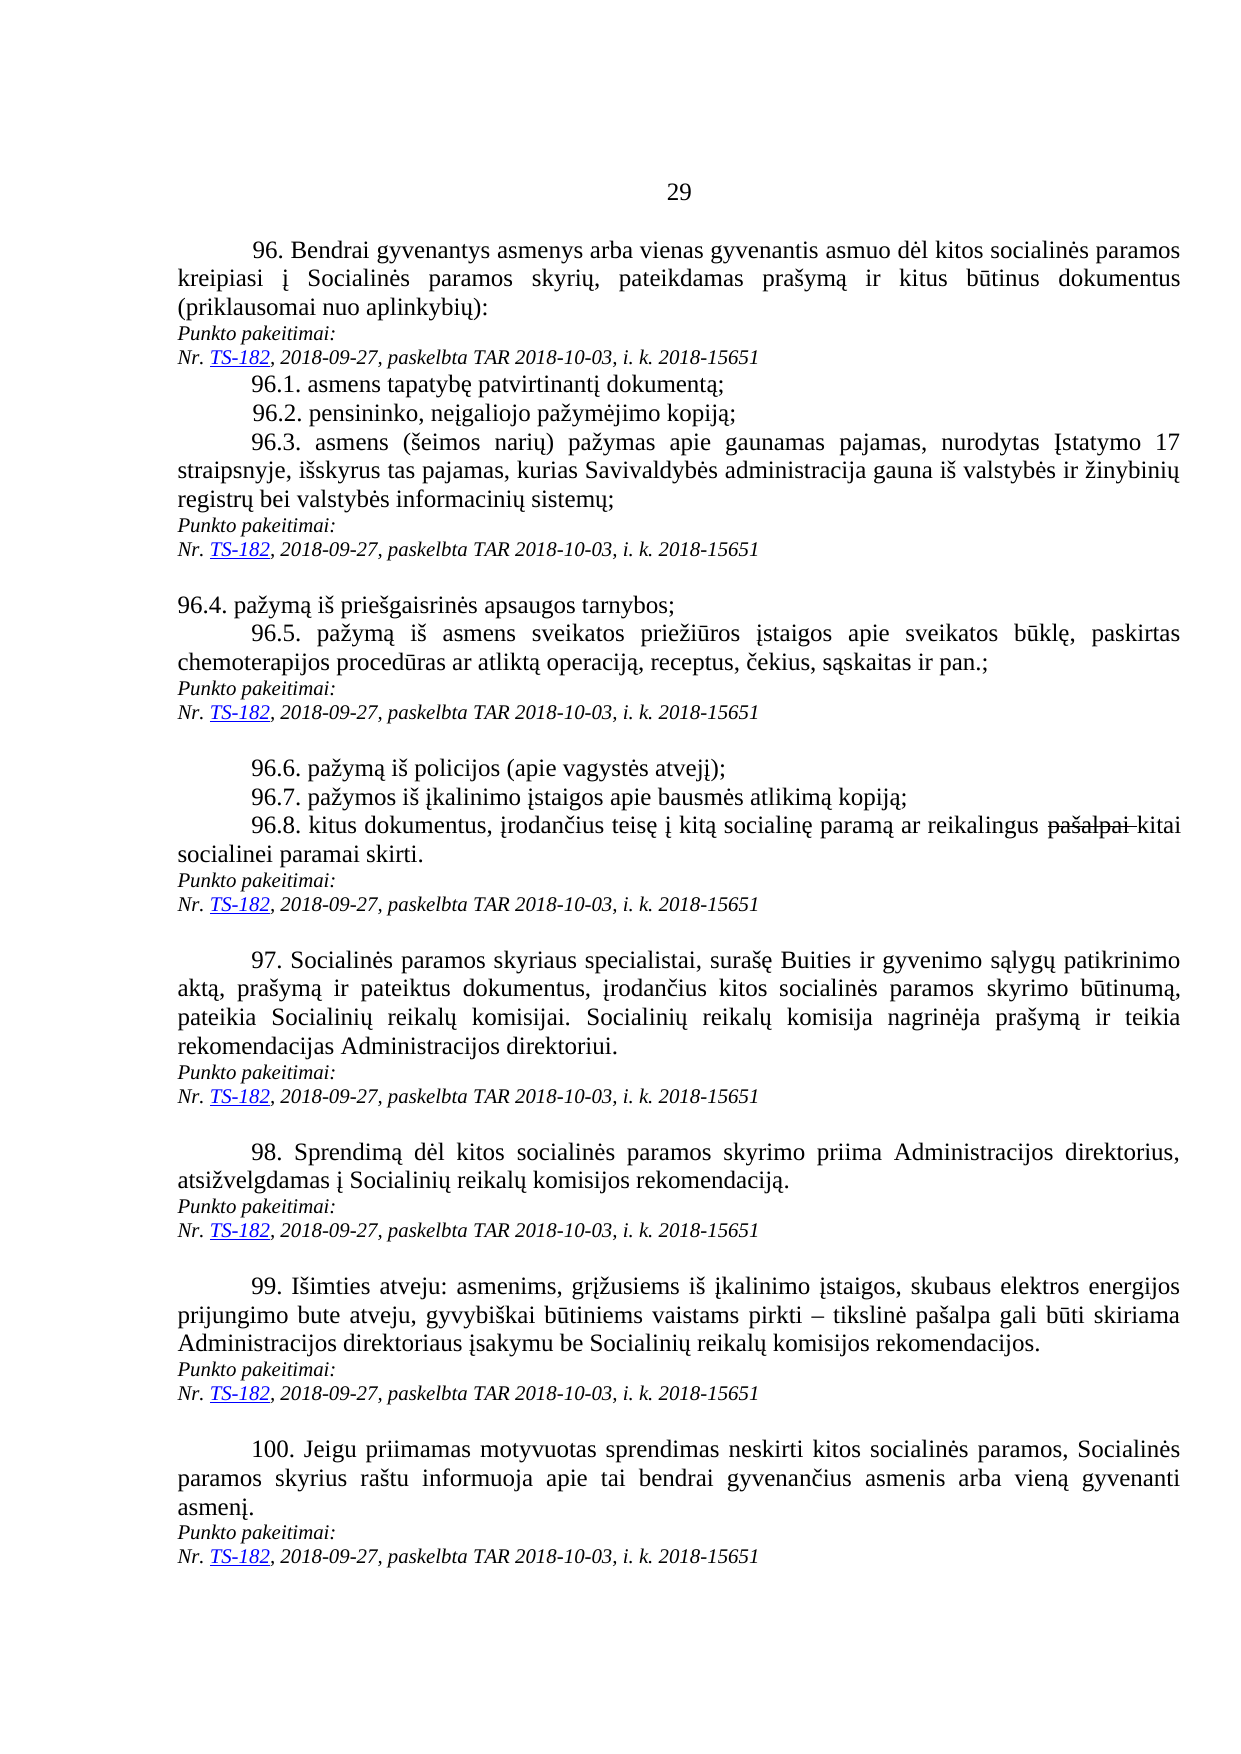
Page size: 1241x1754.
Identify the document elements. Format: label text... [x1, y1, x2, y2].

text Nr. TS-182, 2018-09-27, paskelbta TAR 2018-10-03, i. k. 2018-15651 [177, 537, 1181, 561]
text Punkto pakeitimai: [177, 321, 1181, 345]
text Nr. TS-182, 2018-09-27, paskelbta TAR 2018-10-03, i. k. 2018-15651 [177, 345, 1181, 369]
text Punkto pakeitimai: [177, 1357, 1181, 1381]
text Nr. TS-182, 2018-09-27, paskelbta TAR 2018-10-03, i. k. 2018-15651 [177, 1218, 1181, 1242]
text Punkto pakeitimai: [177, 1060, 1181, 1084]
text 96.8. kitus dokumentus, įrodančius teisę į kitą socialinę paramą ar reikalingus pašalpai kitai socialinei paramai skirti. [177, 810, 1181, 868]
text 96.3. asmens (šeimos narių) pažymas apie gaunamas pajamas, nurodytas Įstatymo 17 straipsnyje, išskyrus tas pajamas, kurias Savivaldybės administracija gauna iš valstybės ir žinybinių registrų bei valstybės informacinių sistemų; [177, 427, 1181, 513]
text 98. Sprendimą dėl kitos socialinės paramos skyrimo priima Administracijos direktorius, atsižvelgdamas į Socialinių reikalų komisijos rekomendaciją. [177, 1137, 1181, 1194]
text Nr. TS-182, 2018-09-27, paskelbta TAR 2018-10-03, i. k. 2018-15651 [177, 1381, 1181, 1405]
text Nr. TS-182, 2018-09-27, paskelbta TAR 2018-10-03, i. k. 2018-15651 [177, 1084, 1181, 1108]
text Nr. TS-182, 2018-09-27, paskelbta TAR 2018-10-03, i. k. 2018-15651 [177, 700, 1181, 724]
text Punkto pakeitimai: [177, 868, 1181, 892]
text 99. Išimties atveju: asmenims, grįžusiems iš įkalinimo įstaigos, skubaus elektros energijos prijungimo bute atveju, gyvybiškai būtiniems vaistams pirkti – tikslinė pašalpa gali būti skiriama Administracijos direktoriaus įsakymu be Socialinių reikalų komisijos rekomendacijos. [177, 1271, 1181, 1357]
text Punkto pakeitimai: [177, 676, 1181, 700]
text 96.4. pažymą iš priešgaisrinės apsaugos tarnybos; [177, 590, 1181, 618]
text Punkto pakeitimai: [177, 513, 1181, 537]
text Nr. TS-182, 2018-09-27, paskelbta TAR 2018-10-03, i. k. 2018-15651 [177, 1544, 1181, 1568]
text Nr. TS-182, 2018-09-27, paskelbta TAR 2018-10-03, i. k. 2018-15651 [177, 892, 1181, 916]
text 96.6. pažymą iš policijos (apie vagystės atvejį); [177, 753, 1181, 782]
text 97. Socialinės paramos skyriaus specialistai, surašę Buities ir gyvenimo sąlygų patikrinimo aktą, prašymą ir pateiktus dokumentus, įrodančius kitos socialinės paramos skyrimo būtinumą, pateikia Socialinių reikalų komisijai. Socialinių reikalų komisija nagrinėja prašymą ir teikia rekomendacijas Administracijos direktoriui. [177, 945, 1181, 1060]
text 96.1. asmens tapatybę patvirtinantį dokumentą; [177, 369, 1181, 398]
text 96.7. pažymos iš įkalinimo įstaigos apie bausmės atlikimą kopiją; [177, 782, 1181, 810]
text Punkto pakeitimai: [177, 1194, 1181, 1218]
text 96.5. pažymą iš asmens sveikatos priežiūros įstaigos apie sveikatos būklę, paskirtas chemoterapijos procedūras ar atliktą operaciją, receptus, čekius, sąskaitas ir pan.; [177, 618, 1181, 676]
text 96. Bendrai gyvenantys asmenys arba vienas gyvenantis asmuo dėl kitos socialinės paramos kreipiasi į Socialinės paramos skyrių, pateikdamas prašymą ir kitus būtinus dokumentus (priklausomai nuo aplinkybių): [177, 235, 1181, 321]
text 96.2. pensininko, neįgaliojo pažymėjimo kopiją; [177, 398, 1181, 427]
text Punkto pakeitimai: [177, 1520, 1181, 1544]
text 100. Jeigu priimamas motyvuotas sprendimas neskirti kitos socialinės paramos, Socialinės paramos skyrius raštu informuoja apie tai bendrai gyvenančius asmenis arba vieną gyvenanti asmenį. [177, 1434, 1181, 1520]
